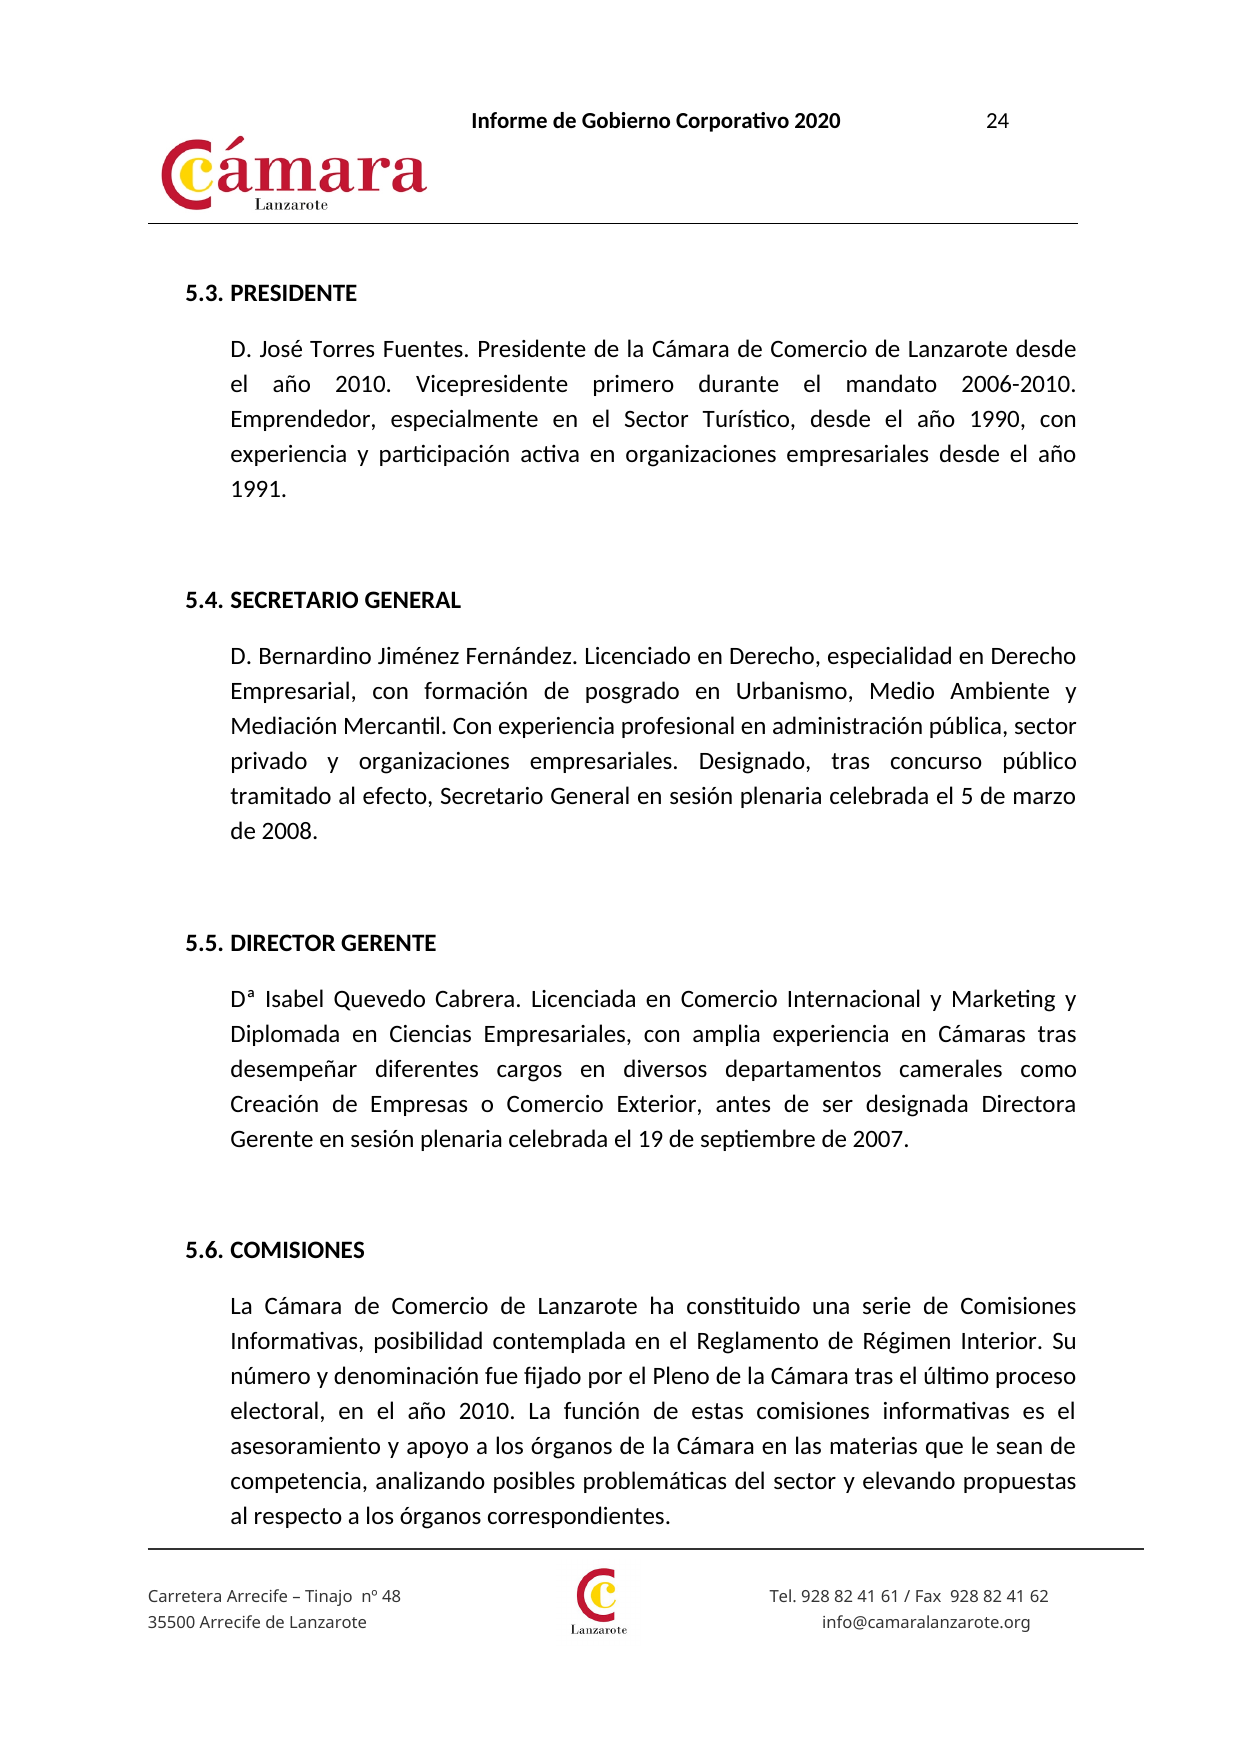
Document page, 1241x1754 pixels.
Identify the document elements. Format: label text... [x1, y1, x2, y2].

list PRESIDENTE [185, 277, 1078, 308]
list DIRECTOR GERENTE [185, 927, 1078, 958]
text Dª Isabel Quevedo Cabrera. Licenciada en Comercio Internacional y Marketing y Diplomada en Ciencias Empresariales, con amplia experiencia en Cámaras tras desempeñar diferentes cargos en diversos departamentos camerales como Creación de Empresas o Comercio Exterior, antes de ser designada Directora Gerente en sesión plenaria celebrada el 19 de septiembre de 2007. [230, 983, 1078, 1153]
text La Cámara de Comercio de Lanzarote ha constituido una serie de Comisiones Informativas, posibilidad contemplada en el Reglamento de Régimen Interior. Su número y denominación fue fijado por el Pleno de la Cámara tras el último proceso electoral, en el año 2010. La función de estas comisiones informativas es el asesoramiento y apoyo a los órganos de la Cámara en las materias que le sean de competencia, analizando posibles problemáticas del sector y elevando propuestas al respecto a los órganos correspondientes. [230, 1291, 1078, 1531]
list SECRETARIO GENERAL [185, 585, 1078, 615]
list COMISIONES [185, 1235, 1078, 1265]
text D. José Torres Fuentes. Presidente de la Cámara de Comercio de Lanzarote desde el año 2010. Vicepresidente primero durante el mandato 2006-2010. Emprendedor, especialmente en el Sector Turístico, desde el año 1990, con experiencia y participación activa en organizaciones empresariales desde el año 1991. [230, 333, 1078, 503]
text D. Bernardino Jiménez Fernández. Licenciado en Derecho, especialidad en Derecho Empresarial, con formación de posgrado en Urbanismo, Medio Ambiente y Mediación Mercantil. Con experiencia profesional en administración pública, sector privado y organizaciones empresariales. Designado, tras concurso público tramitado al efecto, Secretario General en sesión plenaria celebrada el 5 de marzo de 2008. [230, 641, 1078, 846]
